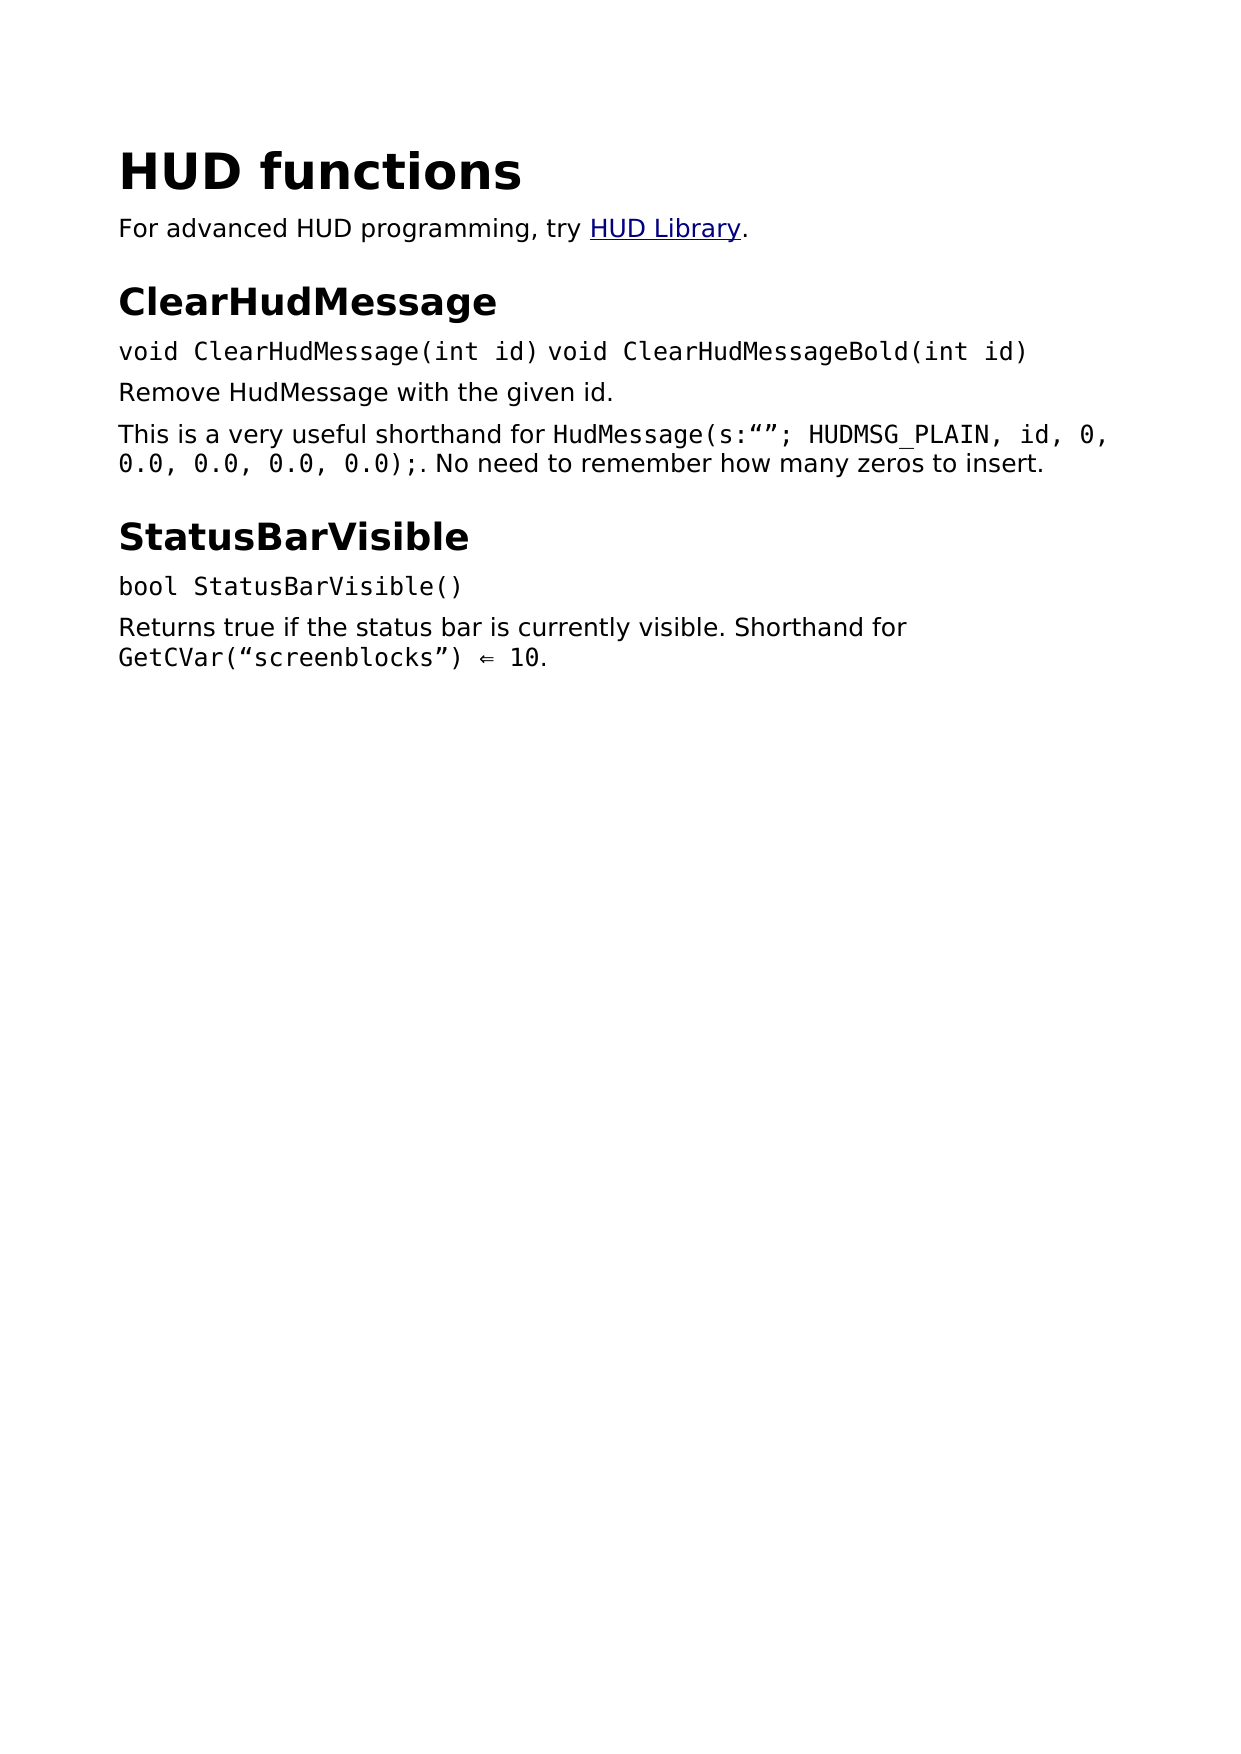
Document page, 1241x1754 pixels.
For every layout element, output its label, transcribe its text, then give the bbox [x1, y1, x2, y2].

text Remove HudMessage with the given id. [118, 378, 1122, 407]
subtitle StatusBarVisible [118, 516, 1122, 559]
text bool StatusBarVisible() [118, 572, 1122, 601]
text For advanced HUD programming, try HUD Library. [118, 214, 1122, 243]
subtitle ClearHudMessage [118, 281, 1122, 324]
subtitle HUD functions [118, 143, 1122, 201]
text This is a very useful shorthand for HudMessage(s:“”; HUDMSG_PLAIN, id, 0, 0.0, 0.0, 0.0, 0.0);. No need to remember how many zeros to insert. [118, 420, 1122, 478]
text Returns true if the status bar is currently visible. Shorthand for GetCVar(“screenblocks”) ⇐ 10. [118, 614, 1122, 672]
text void ClearHudMessage(int id) void ClearHudMessageBold(int id) [118, 337, 1122, 366]
